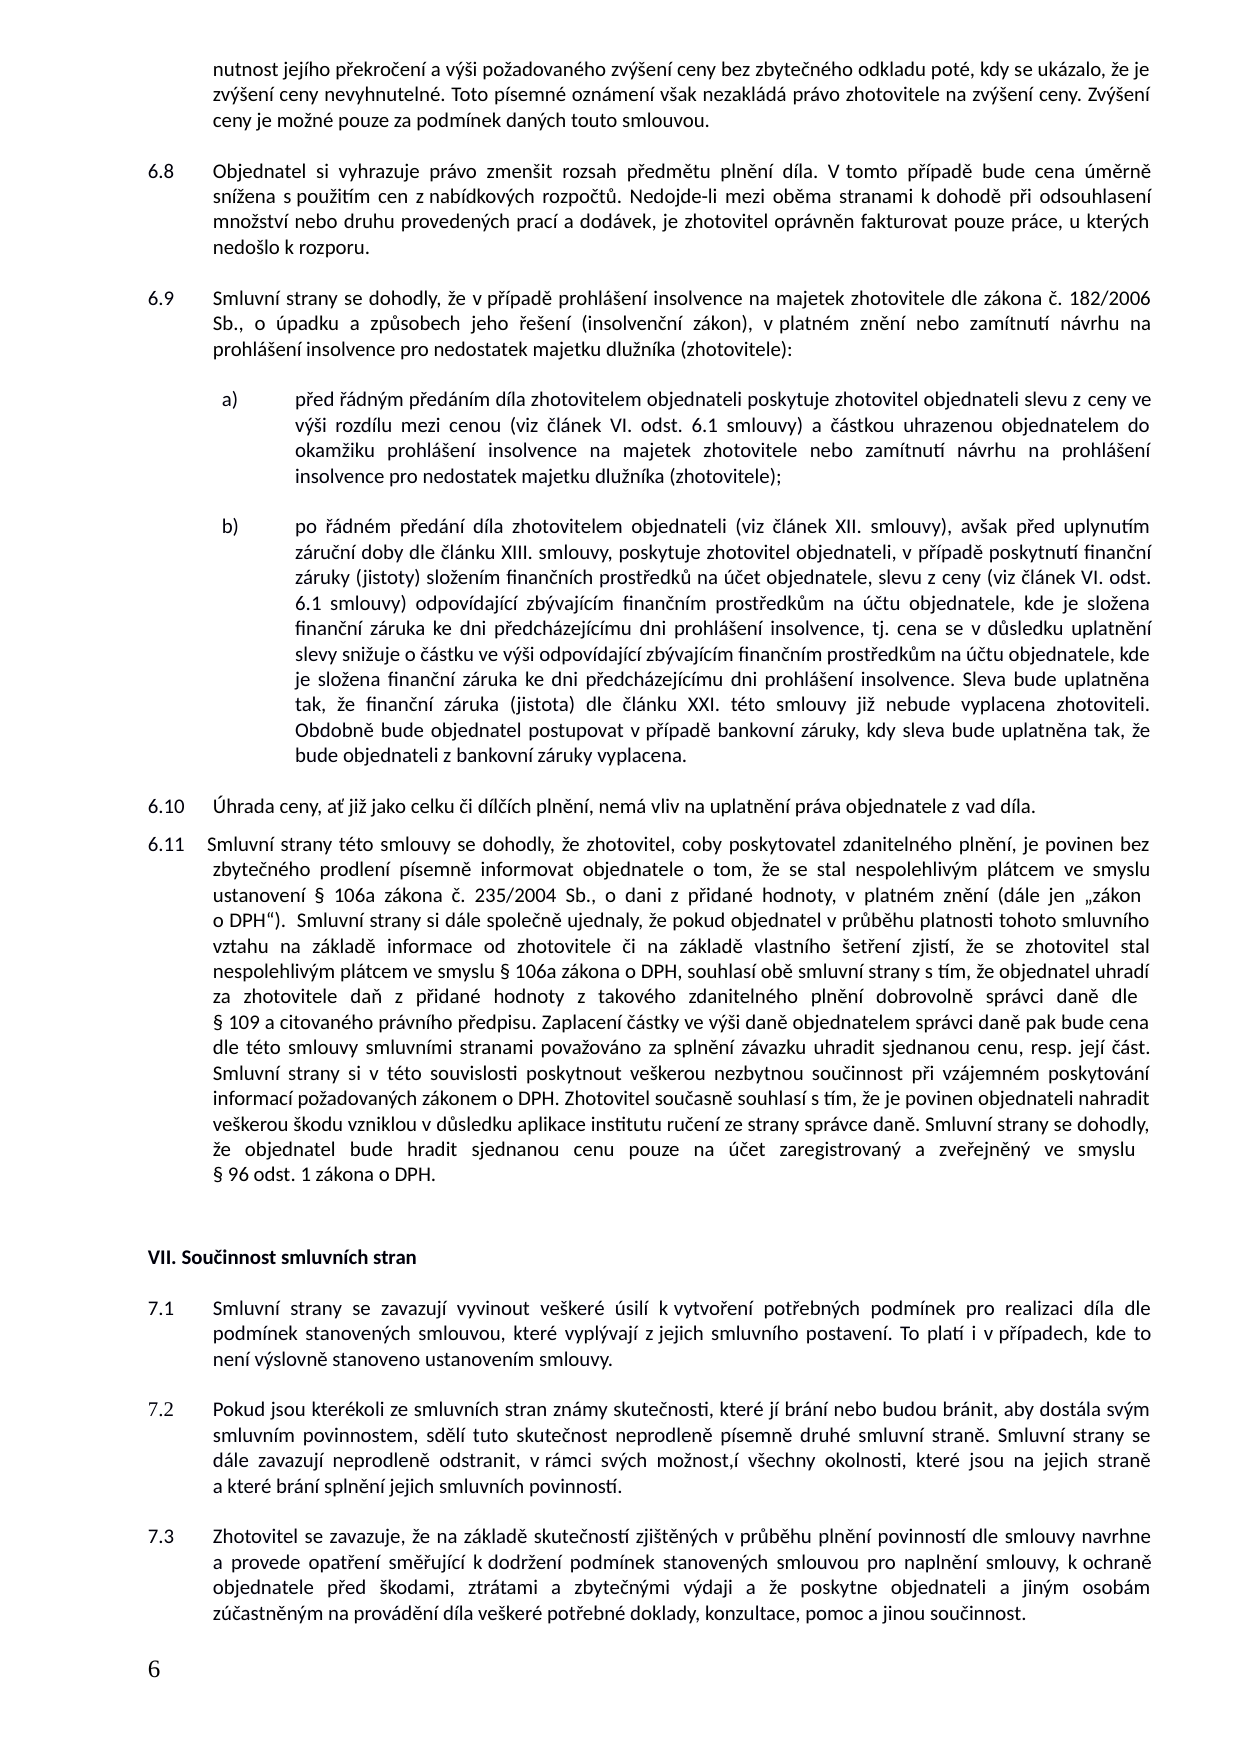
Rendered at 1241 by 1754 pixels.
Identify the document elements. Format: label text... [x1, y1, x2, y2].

list Smluvní strany se zavazují vyvinout veškeré úsilí k vytvoření potřebných podmínek pro realizaci díla dle podmínek stanovených smlouvou, které vyplývají z jejich smluvního postavení. To platí i v případech, kde to není výslovně stanoveno ustanovením smlouvy. [148, 1295, 1152, 1371]
list před řádným předáním díla zhotovitelem objednateli poskytuje zhotovitel objednateli slevu z ceny ve výši rozdílu mezi cenou (viz článek VI. odst. 6.1 smlouvy) a částkou uhrazenou objednatelem do okamžiku prohlášení insolvence na majetek zhotovitele nebo zamítnutí návrhu na prohlášení insolvence pro nedostatek majetku dlužníka (zhotovitele); [222, 387, 1152, 488]
list Pokud jsou kterékoli ze smluvních stran známy skutečnosti, které jí brání nebo budou bránit, aby dostála svým smluvním povinnostem, sdělí tuto skutečnost neprodleně písemně druhé smluvní straně. Smluvní strany se dále zavazují neprodleně odstranit, v rámci svých možnost,í všechny okolnosti, které jsou na jejich straně a které brání splnění jejich smluvních povinností. [148, 1397, 1152, 1498]
text nutnost jejího překročení a výši požadovaného zvýšení ceny bez zbytečného odkladu poté, kdy se ukázalo, že je zvýšení ceny nevyhnutelné. Toto písemné oznámení však nezakládá právo zhotovitele na zvýšení ceny. Zvýšení ceny je možné pouze za podmínek daných touto smlouvou. [213, 56, 1152, 132]
list po řádném předání díla zhotovitelem objednateli (viz článek XII. smlouvy), avšak před uplynutím záruční doby dle článku XIII. smlouvy, poskytuje zhotovitel objednateli, v případě poskytnutí finanční záruky (jistoty) složením finančních prostředků na účet objednatele, slevu z ceny (viz článek VI. odst. 6.1 smlouvy) odpovídající zbývajícím finančním prostředkům na účtu objednatele, kde je složena finanční záruka ke dni předcházejícímu dni prohlášení insolvence, tj. cena se v důsledku uplatnění slevy snižuje o částku ve výši odpovídající zbývajícím finančním prostředkům na účtu objednatele, kde je složena finanční záruka ke dni předcházejícímu dni prohlášení insolvence. Sleva bude uplatněna tak, že finanční záruka (jistota) dle článku XXI. této smlouvy již nebude vyplacena zhotoviteli. Obdobně bude objednatel postupovat v případě bankovní záruky, kdy sleva bude uplatněna tak, že bude objednateli z bankovní záruky vyplacena. [222, 514, 1152, 768]
list Smluvní strany se dohodly, že v případě prohlášení insolvence na majetek zhotovitele dle zákona č. 182/2006 Sb., o úpadku a způsobech jeho řešení (insolvenční zákon), v platném znění nebo zamítnutí návrhu na prohlášení insolvence pro nedostatek majetku dlužníka (zhotovitele): [148, 285, 1152, 361]
text VII. Součinnost smluvních stran [148, 1244, 1152, 1269]
list Objednatel si vyhrazuje právo zmenšit rozsah předmětu plnění díla. V tomto případě bude cena úměrně snížena s použitím cen z nabídkových rozpočtů. Nedojde-li mezi oběma stranami k dohodě při odsouhlasení množství nebo druhu provedených prací a dodávek, je zhotovitel oprávněn fakturovat pouze práce, u kterých nedošlo k rozporu. [148, 158, 1152, 259]
list Zhotovitel se zavazuje, že na základě skutečností zjištěných v průběhu plnění povinností dle smlouvy navrhne a provede opatření směřující k dodržení podmínek stanovených smlouvou pro naplnění smlouvy, k ochraně objednatele před škodami, ztrátami a zbytečnými výdaji a že poskytne objednateli a jiným osobám zúčastněným na provádění díla veškeré potřebné doklady, konzultace, pomoc a jinou součinnost. [148, 1524, 1152, 1625]
list Úhrada ceny, ať již jako celku či dílčích plnění, nemá vliv na uplatnění práva objednatele z vad díla. [148, 793, 1152, 819]
subtitle Smluvní strany této smlouvy se dohodly, že zhotovitel, coby poskytovatel zdanitelného plnění, je povinen bez zbytečného prodlení písemně informovat objednatele o tom, že se stal nespolehlivým plátcem ve smyslu ustanovení § 106a zákona č. 235/2004 Sb., o dani z přidané hodnoty, v platném znění (dále jen „zákon o DPH“). Smluvní strany si dále společně ujednaly, že pokud objednatel v průběhu platnosti tohoto smluvního vztahu na základě informace od zhotovitele či na základě vlastního šetření zjistí, že se zhotovitel stal nespolehlivým plátcem ve smyslu § 106a zákona o DPH, souhlasí obě smluvní strany s tím, že objednatel uhradí za zhotovitele daň z přidané hodnoty z takového zdanitelného plnění dobrovolně správci daně dle § 109 a citovaného právního předpisu. Zaplacení částky ve výši daně objednatelem správci daně pak bude cena dle této smlouvy smluvními stranami považováno za splnění závazku uhradit sjednanou cenu, resp. její část. Smluvní strany si v této souvislosti poskytnout veškerou nezbytnou součinnost při vzájemném poskytování informací požadovaných zákonem o DPH. Zhotovitel současně souhlasí s tím, že je povinen objednateli nahradit veškerou škodu vzniklou v důsledku aplikace institutu ručení ze strany správce daně. Smluvní strany se dohodly, že objednatel bude hradit sjednanou cenu pouze na účet zaregistrovaný a zveřejněný ve smyslu § 96 odst. 1 zákona o DPH. [148, 831, 1152, 1187]
